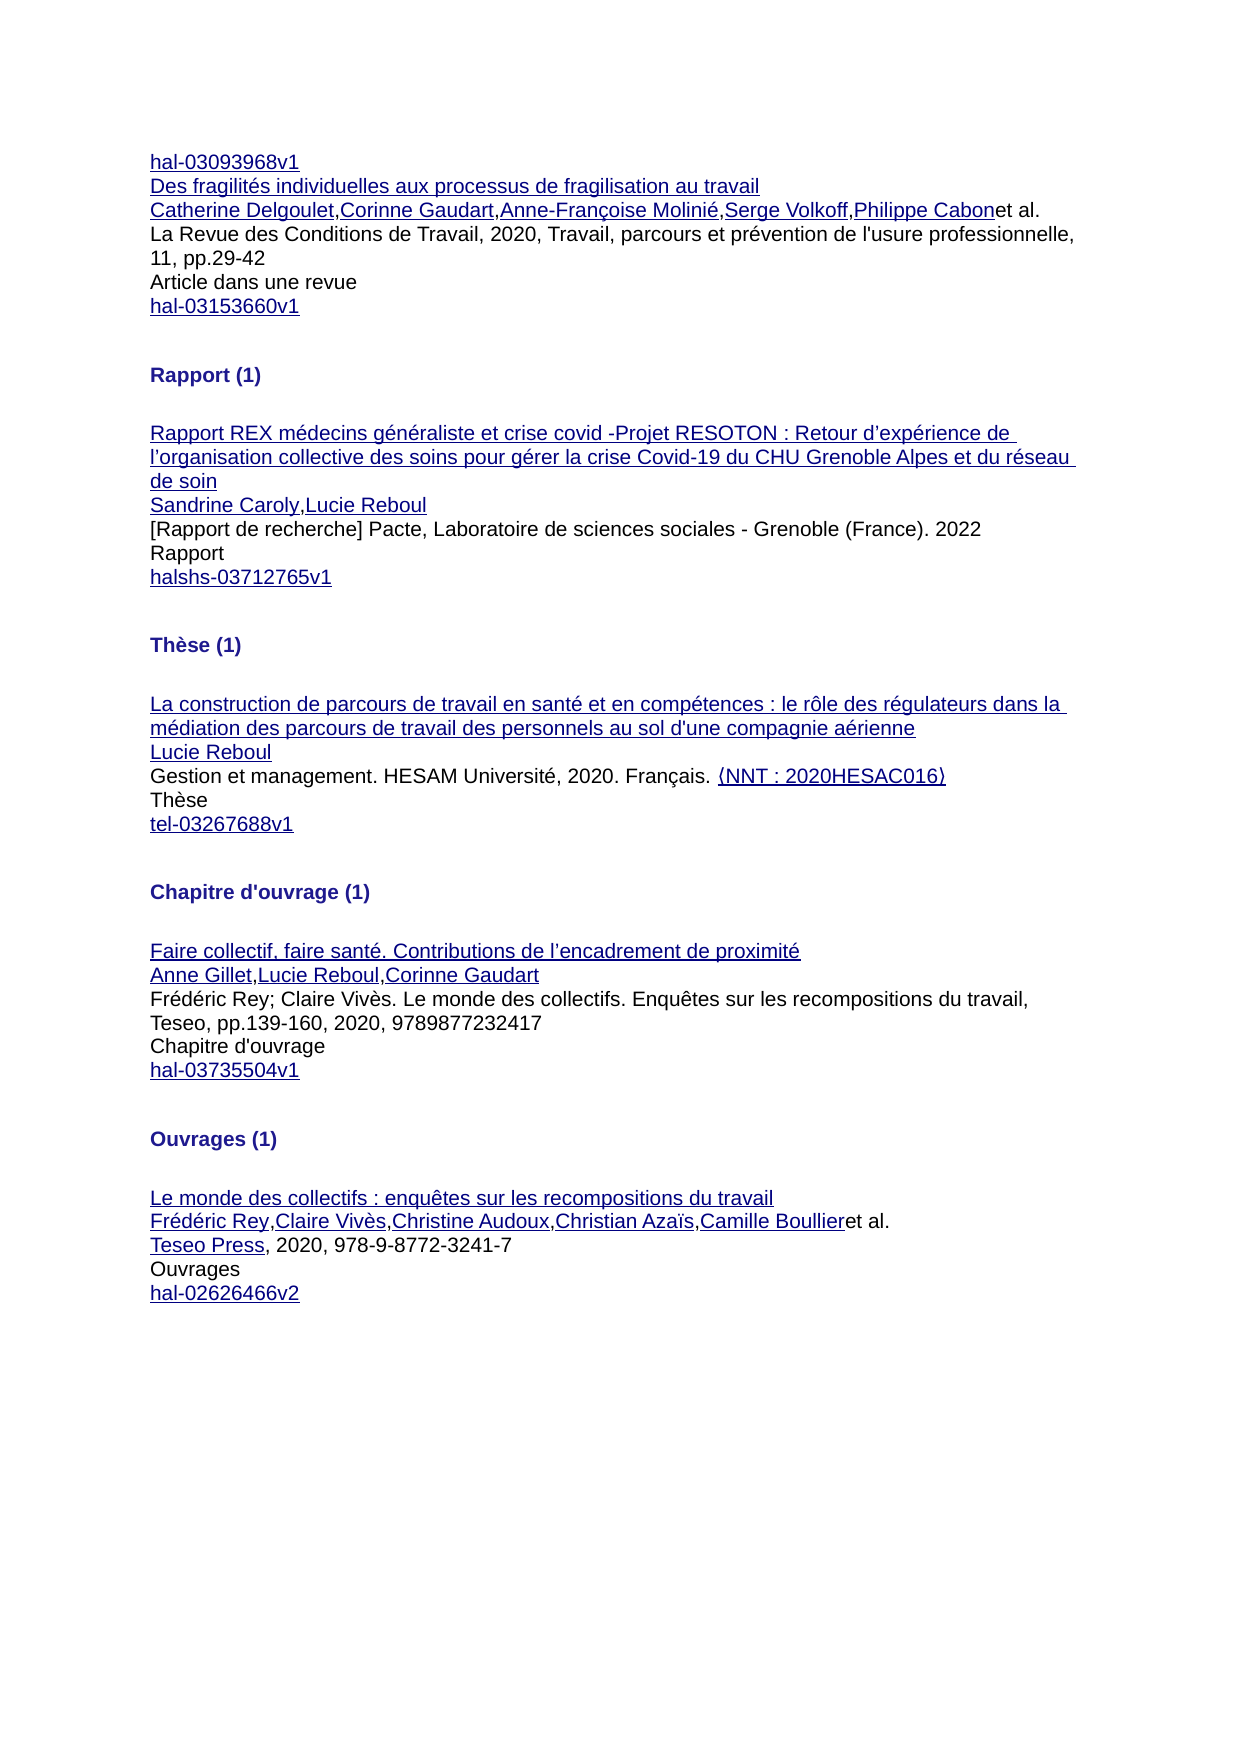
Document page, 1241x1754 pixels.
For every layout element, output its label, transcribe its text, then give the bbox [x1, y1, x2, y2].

table_header La construction de parcours de travail en santé et en compétences : le rôle des régulateurs dans la médiation des parcours de travail des personnels au sol d'une compagnie aérienne Lucie Reboul Gestion et management. HESAM Université, 2020. Français. ⟨NNT : 2020HESAC016⟩ Thèse tel-03267688v1 [150, 692, 1090, 835]
subtitle Chapitre d'ouvrage (1) [150, 880, 1090, 904]
table_header Le monde des collectifs : enquêtes sur les recompositions du travail Frédéric Rey,Claire Vivès,Christine Audoux,Christian Azaïs,Camille Boullieret al. Teseo Press, 2020, 978-9-8772-3241-7 Ouvrages hal-02626466v2 [150, 1185, 1090, 1305]
table_cell hal-03093968v1 [150, 150, 1090, 174]
table_cell Des fragilités individuelles aux processus de fragilisation au travail Catherine Delgoulet,Corinne Gaudart,Anne-Françoise Molinié,Serge Volkoff,Philippe Cabonet al. La Revue des Conditions de Travail, 2020, Travail, parcours et prévention de l'usure professionnelle, 11, pp.29-42 Article dans une revue hal-03153660v1 [150, 174, 1090, 318]
table_header Rapport REX médecins généraliste et crise covid -Projet RESOTON : Retour d’expérience de l’organisation collective des soins pour gérer la crise Covid-19 du CHU Grenoble Alpes et du réseau de soin Sandrine Caroly,Lucie Reboul [Rapport de recherche] Pacte, Laboratoire de sciences sociales - Grenoble (France). 2022 Rapport halshs-03712765v1 [150, 421, 1090, 588]
table_header Faire collectif, faire santé. Contributions de l’encadrement de proximité Anne Gillet,Lucie Reboul,Corinne Gaudart Frédéric Rey; Claire Vivès. Le monde des collectifs. Enquêtes sur les recompositions du travail, Teseo, pp.139-160, 2020, 9789877232417 Chapitre d'ouvrage hal-03735504v1 [150, 939, 1090, 1082]
subtitle Rapport (1) [150, 362, 1090, 386]
subtitle Ouvrages (1) [150, 1127, 1090, 1151]
subtitle Thèse (1) [150, 633, 1090, 657]
